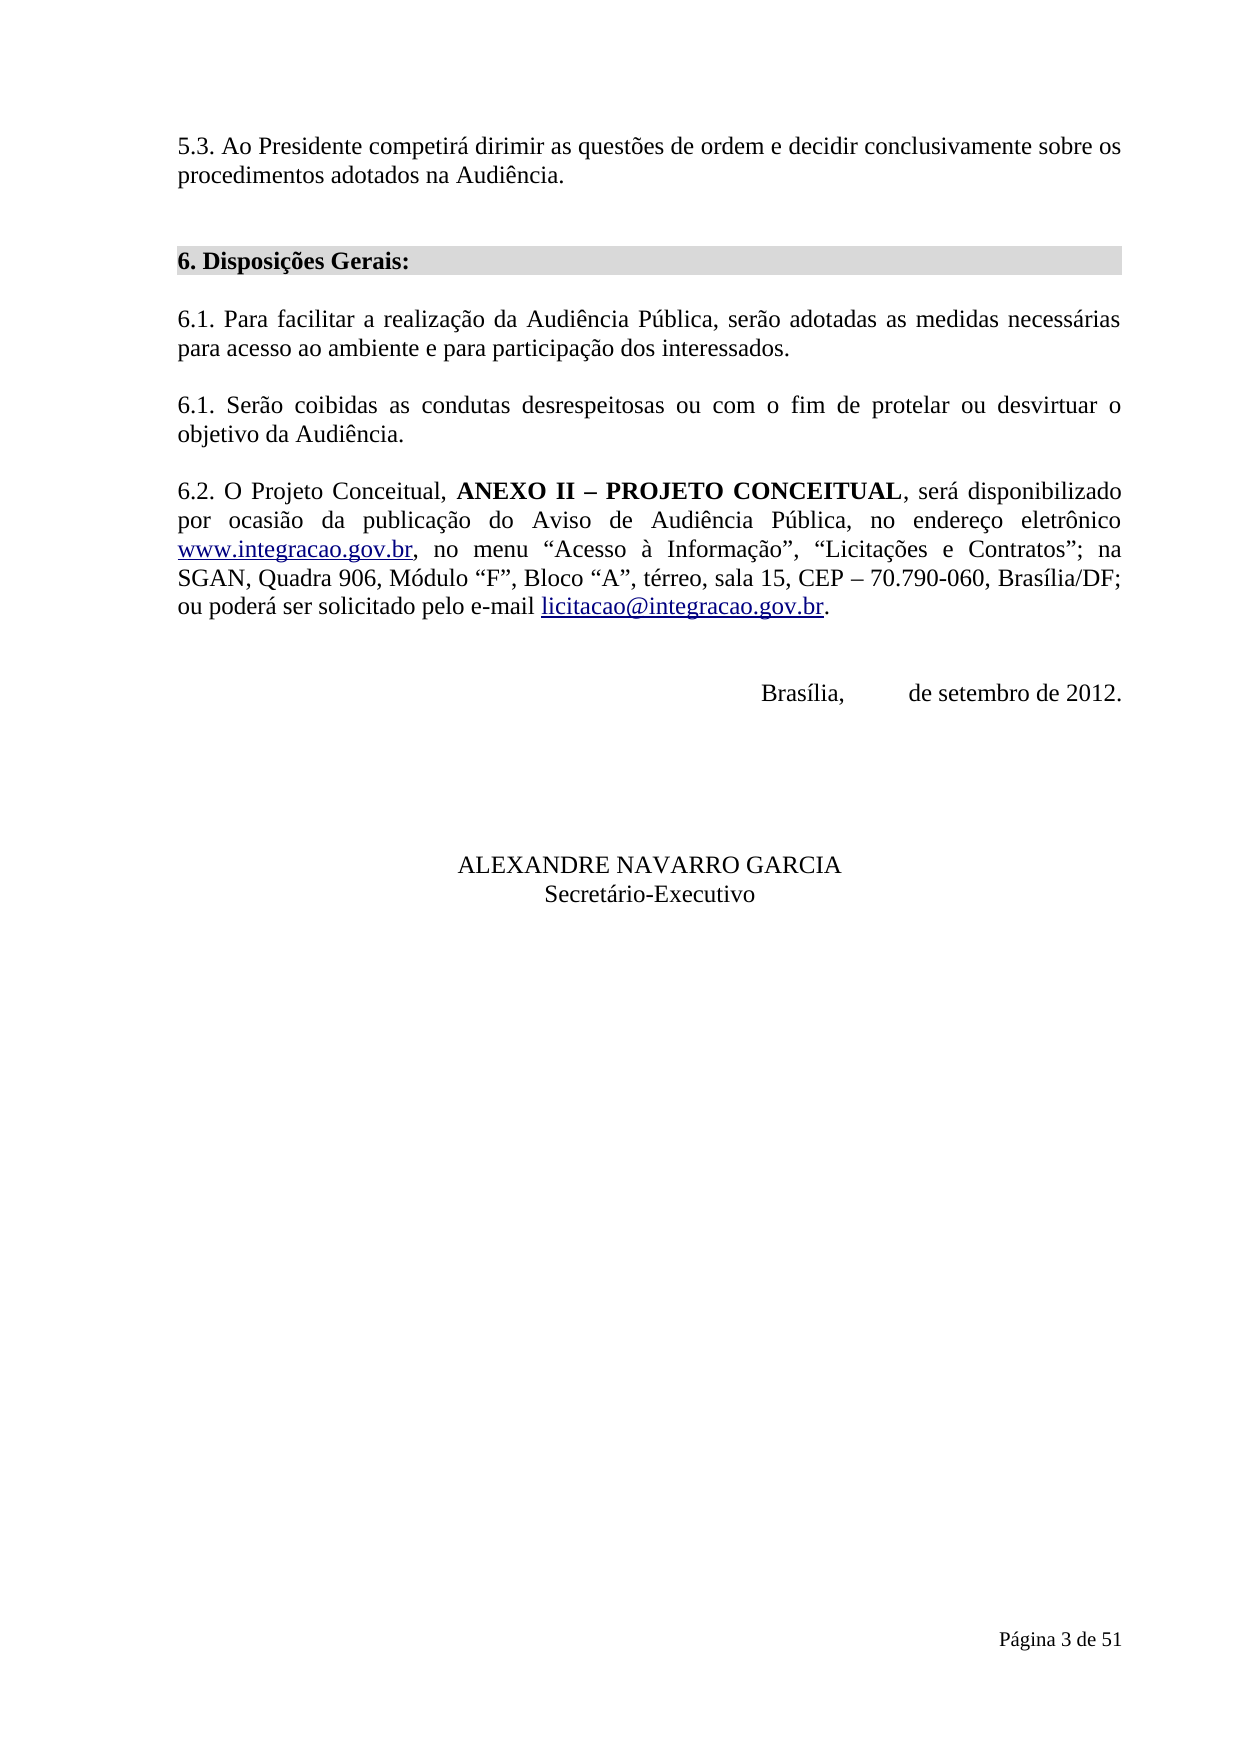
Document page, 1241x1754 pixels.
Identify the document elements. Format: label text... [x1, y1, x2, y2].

text 6. Disposições Gerais: [177, 246, 1122, 275]
text ALEXANDRE NAVARRO GARCIA [177, 850, 1122, 879]
text 6.2. O Projeto Conceitual, ANEXO II – PROJETO CONCEITUAL, será disponibilizado por ocasião da publicação do Aviso de Audiência Pública, no endereço eletrônico www.integracao.gov.br, no menu “Acesso à Informação”, “Licitações e Contratos”; na SGAN, Quadra 906, Módulo “F”, Bloco “A”, térreo, sala 15, CEP – 70.790-060, Brasília/DF; ou poderá ser solicitado pelo e-mail licitacao@integracao.gov.br. [177, 476, 1122, 620]
text 6.1. Serão coibidas as condutas desrespeitosas ou com o fim de protelar ou desvirtuar o objetivo da Audiência. [177, 390, 1122, 448]
text 5.3. Ao Presidente competirá dirimir as questões de ordem e decidir conclusivamente sobre os procedimentos adotados na Audiência. [177, 131, 1122, 189]
text Brasília, de setembro de 2012. [177, 678, 1122, 706]
text 6.1. Para facilitar a realização da Audiência Pública, serão adotadas as medidas necessárias para acesso ao ambiente e para participação dos interessados. [177, 304, 1122, 361]
text Secretário-Executivo [177, 879, 1122, 908]
